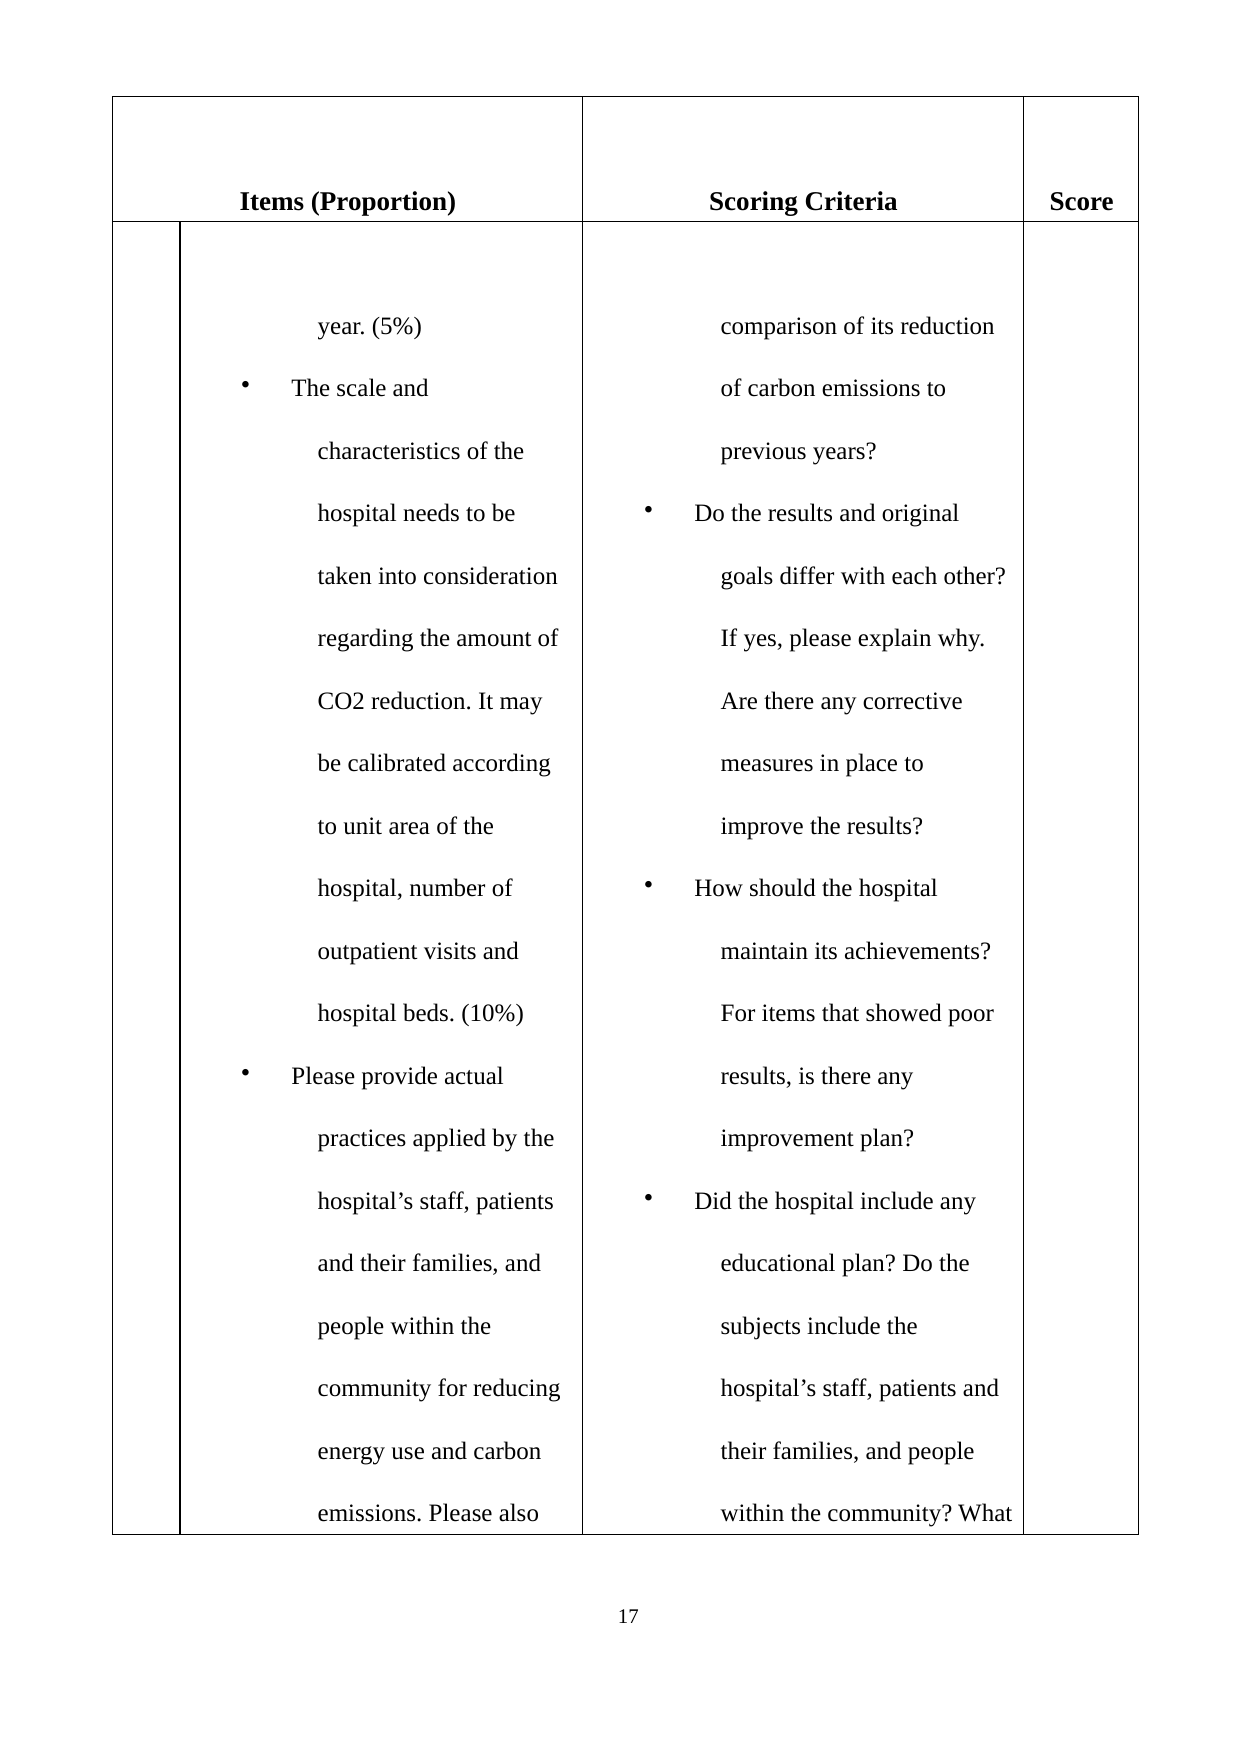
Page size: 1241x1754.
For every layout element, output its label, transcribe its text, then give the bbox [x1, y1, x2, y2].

table_cell [113, 222, 179, 1534]
table_cell [1024, 222, 1138, 1534]
table_header Score [1024, 97, 1138, 221]
table_cell comparison of its reduction of carbon emissions to previous years? Do the results and original goals differ with each other? If yes, please explain why. Are there any corrective measures in place to improve the results? How should the hospital maintain its achievements? For items that showed poor results, is there any improvement plan? Did the hospital include any educational plan? Do the subjects include the hospital’s staff, patients and their families, and people within the community? What [583, 222, 1023, 1534]
table_cell Result: (35%) You are required to provide actual data in reducing energy use and carbon emissions after the hospital implements the action plan (achievements). (10%) You are asked to convert all data into the amount of CO2 emission and costs reduced. In addition, you need to compare the percentage of CO2 reduction to the previous year. (5%) The scale and characteristics of the hospital needs to be taken into consideration regarding the amount of CO2 reduction. It may be calibrated according to unit area of the hospital, number of outpatient visits and hospital beds. (10%) Please provide actual practices applied by the hospital’s staff, patients and their families, and people within the community for reducing energy use and carbon emissions. Please also describe the results and changes after applying such practices. (10%) [181, 222, 582, 1534]
table_header Scoring Criteria [583, 97, 1023, 221]
table_header Items (Proportion) [113, 97, 582, 221]
